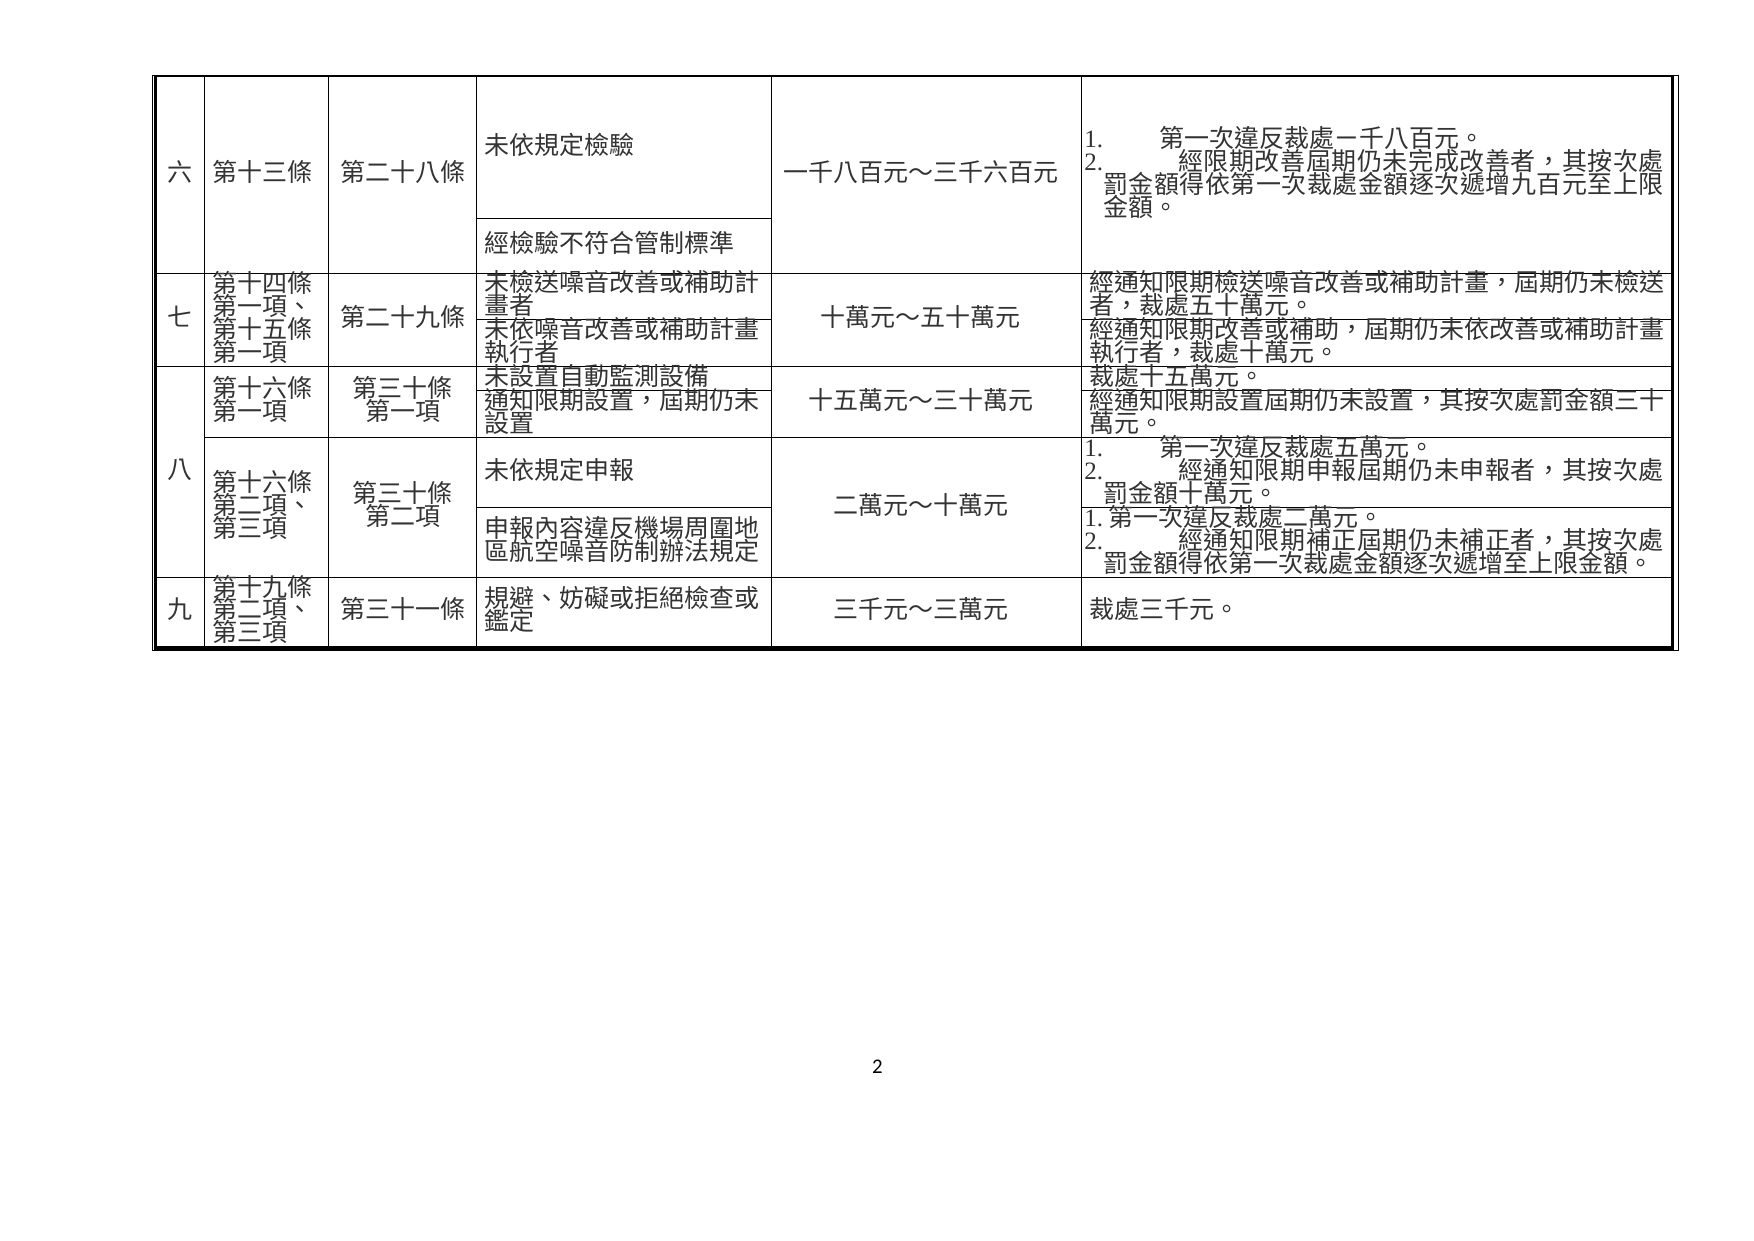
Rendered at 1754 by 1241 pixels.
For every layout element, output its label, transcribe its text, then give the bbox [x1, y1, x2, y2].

table_cell 第三十條 第二項 [329, 438, 476, 577]
table_cell 通知限期設置，屆期仍未設置 [477, 391, 771, 437]
table_cell 第十四條 第一項、 第十五條 第一項 [205, 274, 328, 366]
table_cell 未依規定檢驗 [477, 77, 771, 218]
table_cell 第一次違反裁處五萬元。 經通知限期申報屆期仍未申報者，其按次處罰金額十萬元。 [1082, 438, 1671, 507]
table_cell 第一次違反裁處ㄧ千八百元。 經限期改善屆期仍未完成改善者，其按次處罰金額得依第一次裁處金額逐次遞增九百元至上限金額。 [1082, 77, 1671, 272]
table_cell 規避、妨礙或拒絕檢查或鑑定 [477, 578, 771, 646]
table_cell 未設置自動監測設備 [477, 367, 771, 390]
table_cell 第十九條 第二項、 第三項 [205, 578, 328, 646]
table_cell 申報內容違反機場周圍地區航空噪音防制辦法規定 [477, 508, 771, 577]
table_cell 一千八百元～三千六百元 [772, 77, 1081, 272]
table_cell 第二十八條 [329, 77, 476, 272]
table_cell 二萬元～十萬元 [772, 438, 1081, 577]
table_cell 經通知限期檢送噪音改善或補助計畫，屆期仍未檢送者，裁處五十萬元。 [1082, 274, 1671, 319]
table_cell 十萬元～五十萬元 [772, 274, 1081, 366]
table_cell 經通知限期設置屆期仍未設置，其按次處罰金額三十萬元。 [1082, 391, 1671, 437]
table_cell 六 [157, 77, 204, 272]
table_cell 未檢送噪音改善或補助計畫者 [477, 274, 771, 319]
table_cell 裁處十五萬元。 [1082, 367, 1671, 390]
table_cell 未依噪音改善或補助計畫執行者 [477, 320, 771, 366]
table_cell 第十三條 [205, 77, 328, 272]
table_cell 第十六條 第一項 [205, 367, 328, 437]
table_cell 第三十條 第一項 [329, 367, 476, 437]
table_header [1674, 76, 1678, 650]
table_cell 七 [157, 274, 204, 366]
table_cell 第十六條 第二項、 第三項 [205, 438, 328, 577]
table_cell 未依規定申報 [477, 438, 771, 507]
table_cell 第一次違反裁處二萬元。 經通知限期補正屆期仍未補正者，其按次處罰金額得依第一次裁處金額逐次遞增至上限金額。 [1082, 508, 1671, 577]
table_cell 九 [157, 578, 204, 646]
table_cell 經通知限期改善或補助，屆期仍未依改善或補助計畫執行者，裁處十萬元。 [1082, 320, 1671, 366]
table_cell 裁處三千元。 [1082, 578, 1671, 646]
table_cell 經檢驗不符合管制標準 [477, 219, 771, 272]
table_cell 十五萬元～三十萬元 [772, 367, 1081, 437]
table_cell 三千元～三萬元 [772, 578, 1081, 646]
table_cell 第三十一條 [329, 578, 476, 646]
table_cell 八 [157, 367, 204, 577]
table_cell 第二十九條 [329, 274, 476, 366]
